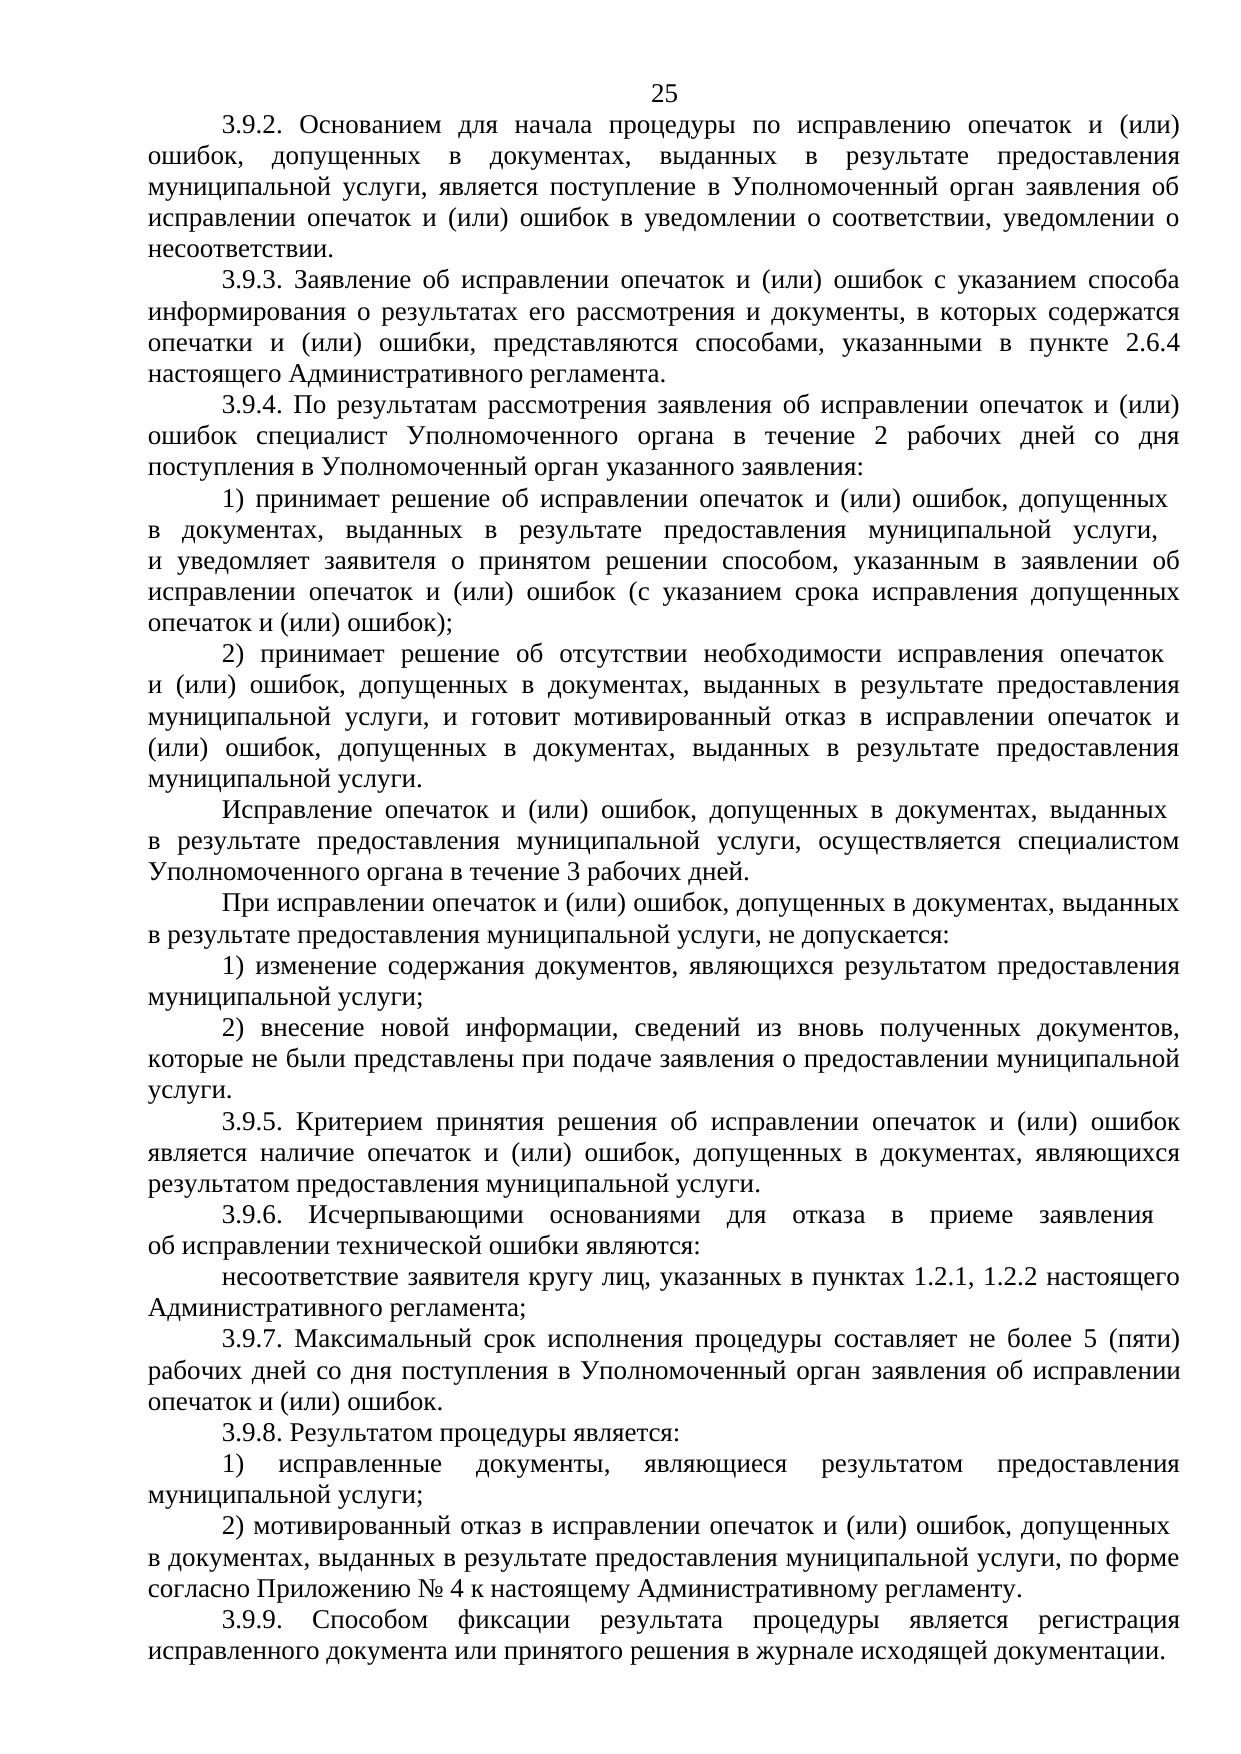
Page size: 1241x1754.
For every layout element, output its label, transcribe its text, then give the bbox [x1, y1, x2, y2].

text 1) изменение содержания документов, являющихся результатом предоставления муниципальной услуги; [148, 949, 1181, 1011]
text Исправление опечаток и (или) ошибок, допущенных в документах, выданных в результате предоставления муниципальной услуги, осуществляется специалистом Уполномоченного органа в течение 3 рабочих дней. [148, 793, 1181, 887]
text 3.9.7. Максимальный срок исполнения процедуры составляет не более 5 (пяти) рабочих дней со дня поступления в Уполномоченный орган заявления об исправлении опечаток и (или) ошибок. [148, 1323, 1181, 1416]
text При исправлении опечаток и (или) ошибок, допущенных в документах, выданных в результате предоставления муниципальной услуги, не допускается: [148, 887, 1181, 949]
text 3.9.9. Способом фиксации результата процедуры является регистрация исправленного документа или принятого решения в журнале исходящей документации. [148, 1603, 1181, 1665]
text 3.9.2. Основанием для начала процедуры по исправлению опечаток и (или) ошибок, допущенных в документах, выданных в результате предоставления муниципальной услуги, является поступление в Уполномоченный орган заявления об исправлении опечаток и (или) ошибок в уведомлении о соответствии, уведомлении о несоответствии. [148, 108, 1181, 264]
text 3.9.5. Критерием принятия решения об исправлении опечаток и (или) ошибок является наличие опечаток и (или) ошибок, допущенных в документах, являющихся результатом предоставления муниципальной услуги. [148, 1104, 1181, 1198]
text 1) принимает решение об исправлении опечаток и (или) ошибок, допущенных в документах, выданных в результате предоставления муниципальной услуги, и уведомляет заявителя о принятом решении способом, указанным в заявлении об исправлении опечаток и (или) ошибок (с указанием срока исправления допущенных опечаток и (или) ошибок); [148, 482, 1181, 637]
text 2) принимает решение об отсутствии необходимости исправления опечаток и (или) ошибок, допущенных в документах, выданных в результате предоставления муниципальной услуги, и готовит мотивированный отказ в исправлении опечаток и (или) ошибок, допущенных в документах, выданных в результате предоставления муниципальной услуги. [148, 637, 1181, 793]
text 2) внесение новой информации, сведений из вновь полученных документов, которые не были представлены при подаче заявления о предоставлении муниципальной услуги. [148, 1011, 1181, 1104]
text несоответствие заявителя кругу лиц, указанных в пунктах 1.2.1, 1.2.2 настоящего Административного регламента; [148, 1260, 1181, 1323]
text 3.9.6. Исчерпывающими основаниями для отказа в приеме заявления об исправлении технической ошибки являются: [148, 1198, 1181, 1260]
text 2) мотивированный отказ в исправлении опечаток и (или) ошибок, допущенных в документах, выданных в результате предоставления муниципальной услуги, по форме согласно Приложению № 4 к настоящему Административному регламенту. [148, 1509, 1181, 1603]
text 1) исправленные документы, являющиеся результатом предоставления муниципальной услуги; [148, 1447, 1181, 1509]
text 3.9.4. По результатам рассмотрения заявления об исправлении опечаток и (или) ошибок специалист Уполномоченного органа в течение 2 рабочих дней со дня поступления в Уполномоченный орган указанного заявления: [148, 388, 1181, 482]
text 3.9.3. Заявление об исправлении опечаток и (или) ошибок с указанием способа информирования о результатах его рассмотрения и документы, в которых содержатся опечатки и (или) ошибки, представляются способами, указанными в пункте 2.6.4 настоящего Административного регламента. [148, 264, 1181, 388]
text 3.9.8. Результатом процедуры является: [148, 1416, 1181, 1447]
